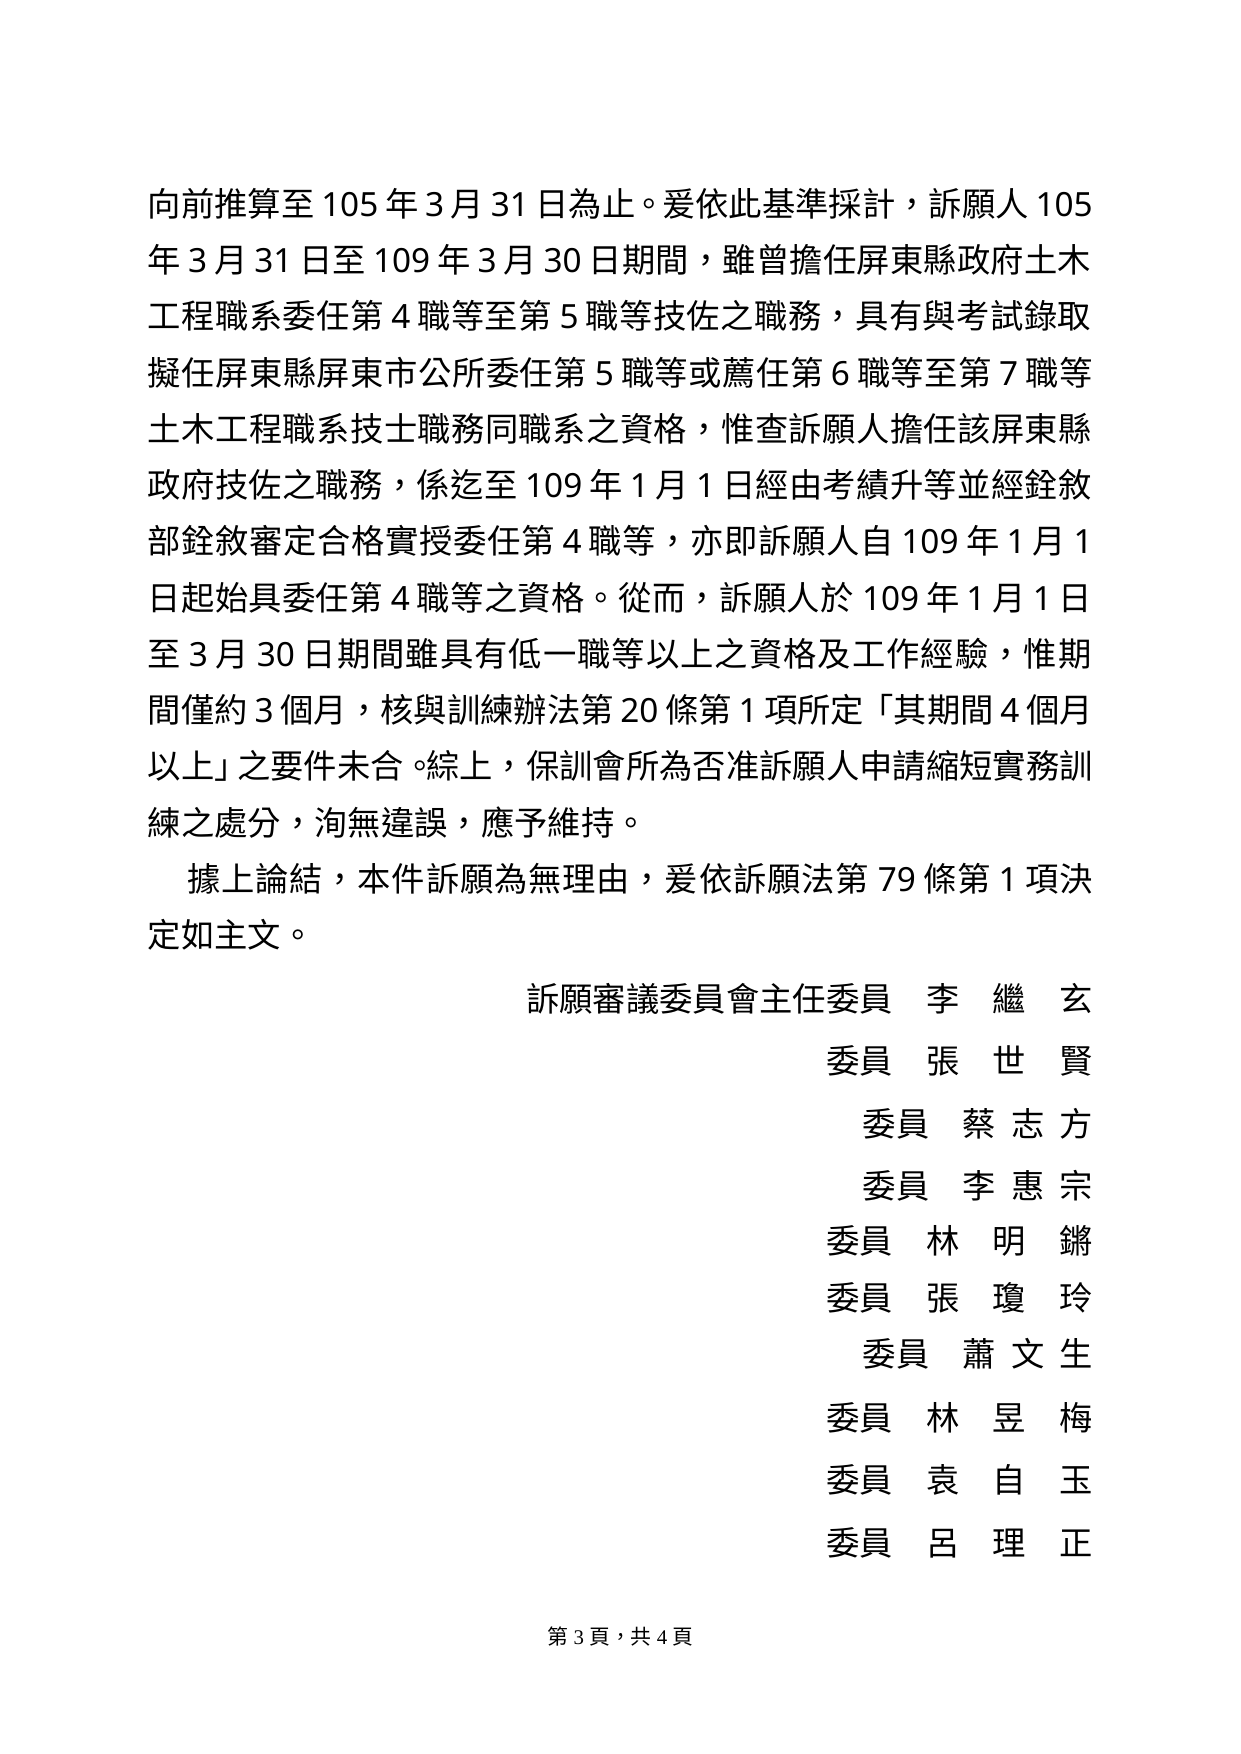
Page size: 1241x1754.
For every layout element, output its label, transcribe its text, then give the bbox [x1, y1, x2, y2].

text 據上論結，本件訴願為無理由，爰依訴願法第79條第1項決定如主文。 [148, 849, 1092, 961]
text 委員 林 明 鏘 [148, 1211, 1092, 1268]
text 委員 林 昱 梅 [148, 1380, 1092, 1443]
text 本件訴願人應108年特種考試地方政府公務人員考試三等考試土木工程類科正額錄取，經分配至屏東縣屏東市公所，並於109年3月31日報到接受實務訓練。嗣訴願人以曾任屏東縣政府委任第4職等至第5職等土木工程職系技佐職務之工作經驗，經由實務訓練機關向保訓會申請縮短實務訓練期間，保訓會以其申請核與規定不合，予以否准。訴願人不服，主張其103年間曾應公務人員普通考試土木工程類科錄取，嗣後分配至屏東縣政府擔任委任第4職等至第5職等土木工程職系技佐，該資格及工作經驗應符合申請縮短實務訓練規定之要件，請求准予縮短實務訓練。查訴願人擬申請縮短實務訓練期間，其「最近4年」工作經驗及年資之採計，係自訴願人報到日之前一日（即109年3月30日）向前推算至105年3月31日為止。爰依此基準採計，訴願人105年3月31日至109年3月30日期間，雖曾擔任屏東縣政府土木工程職系委任第4職等至第5職等技佐之職務，具有與考試錄取擬任屏東縣屏東市公所委任第5職等或薦任第6職等至第7職等土木工程職系技士職務同職系之資格，惟查訴願人擔任該屏東縣政府技佐之職務，係迄至109年1月1日經由考績升等並經銓敘部銓敘審定合格實授委任第4職等，亦即訴願人自109年1月1日起始具委任第4職等之資格。從而，訴願人於109年1月1日至3月30日期間雖具有低一職等以上之資格及工作經驗，惟期間僅約3個月，核與訓練辦法第20條第1項所定「其期間4個月以上」之要件未合。綜上，保訓會所為否准訴願人申請縮短實務訓練之處分，洵無違誤，應予維持。 [148, 174, 1092, 849]
text 委員 蔡 志 方 [148, 1086, 1092, 1149]
text 委員 呂 理 正 [148, 1505, 1092, 1568]
text 訴願審議委員會主任委員 李 繼 玄 [148, 961, 1092, 1024]
text 委員 張 瓊 玲 [148, 1268, 1092, 1324]
text 委員 張 世 賢 [148, 1024, 1092, 1086]
text 委員 蕭 文 生 [148, 1324, 1092, 1380]
text 委員 李 惠 宗 [148, 1149, 1092, 1211]
text 委員 袁 自 玉 [148, 1443, 1092, 1505]
